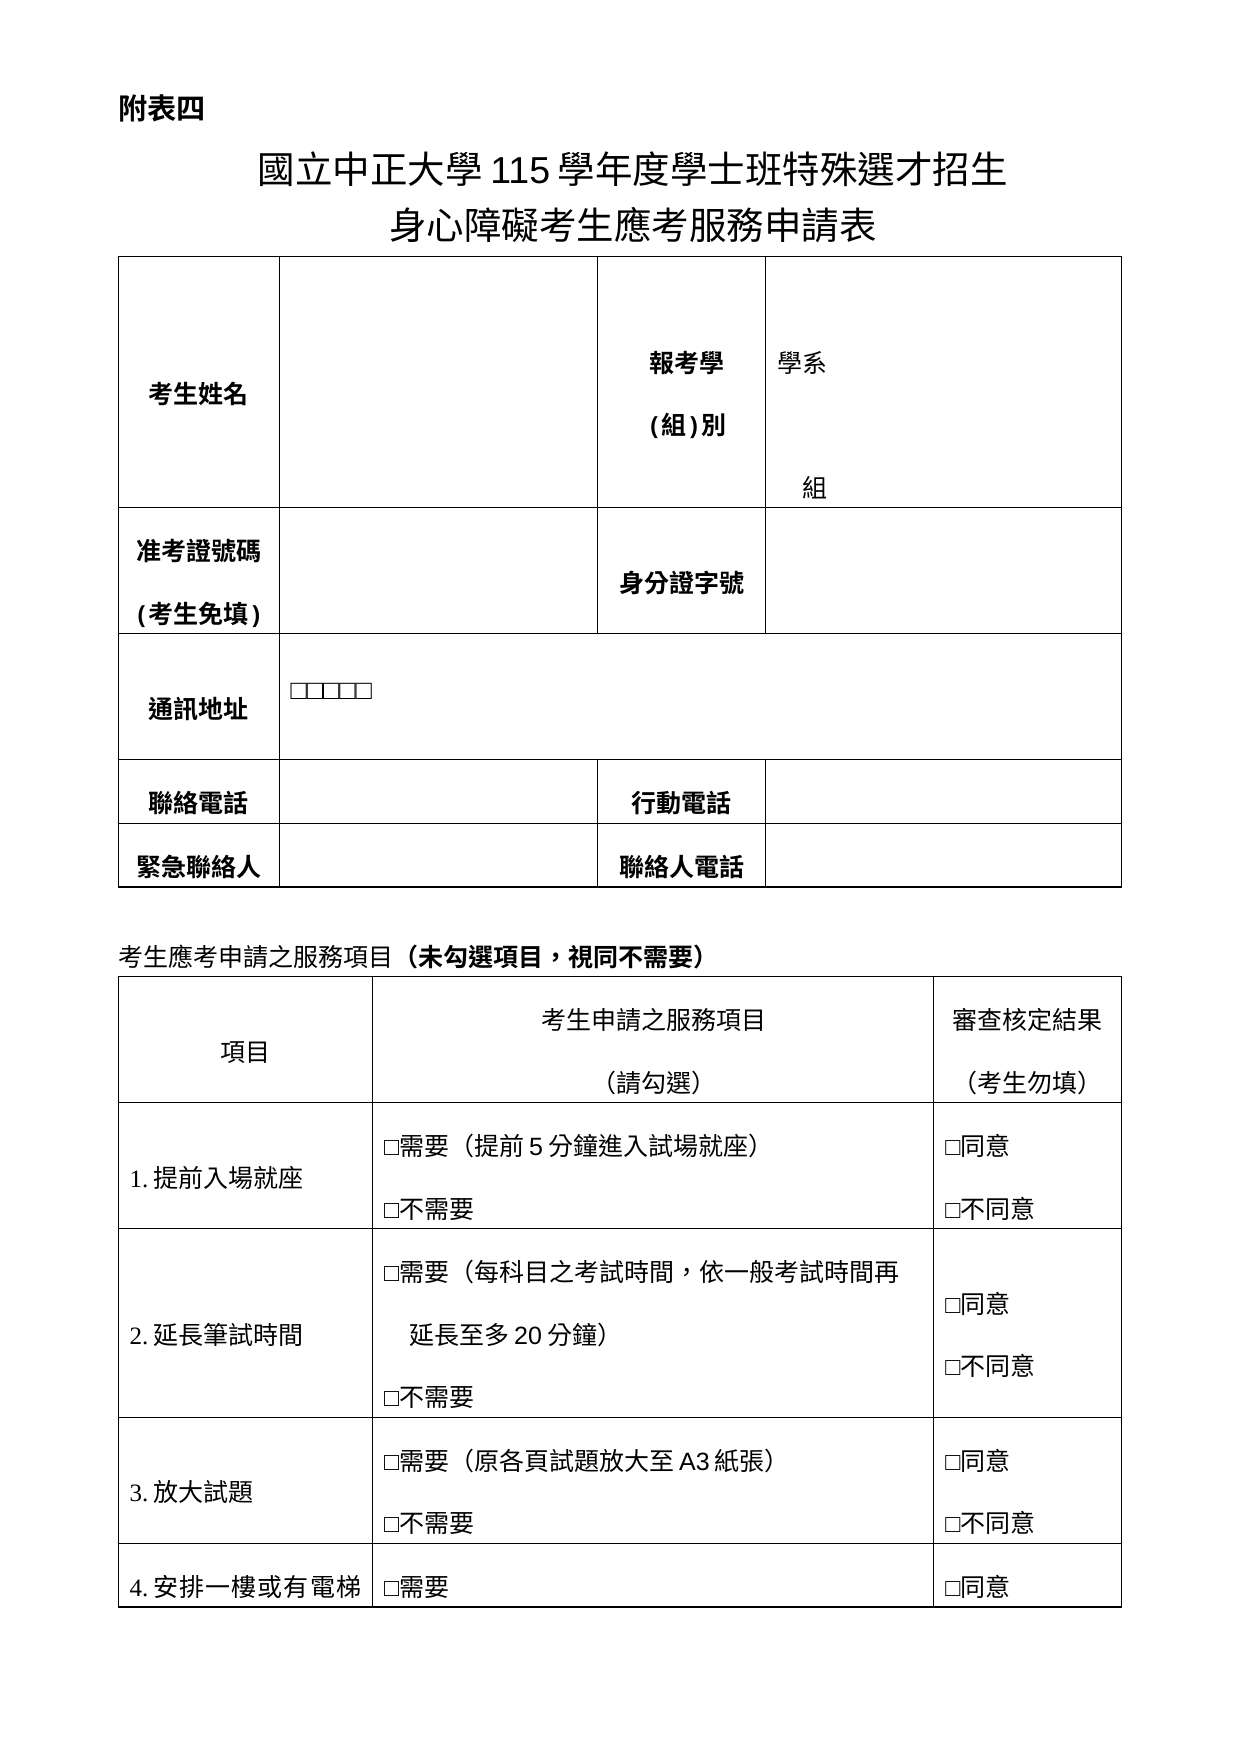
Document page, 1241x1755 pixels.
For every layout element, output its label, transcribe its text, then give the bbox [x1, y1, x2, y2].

table_cell 放大試題 [119, 1418, 372, 1543]
table_header 報考學 (組)別 [598, 257, 765, 507]
table_cell □需要 [373, 1544, 933, 1606]
table_cell 准考證號碼(考生免填) [119, 508, 279, 633]
table_cell 聯絡人電話 [598, 824, 765, 886]
table_cell 通訊地址 [119, 634, 279, 759]
table_header 審查核定結果 （考生勿填） [934, 977, 1121, 1102]
table_cell 身分證字號 [598, 508, 765, 633]
table_cell 聯絡電話 [119, 760, 279, 823]
table_cell □需要（每科目之考試時間，依一般考試時間再延長至多20分鐘） □不需要 [373, 1229, 933, 1417]
table_cell [766, 824, 1121, 886]
table_cell 安排一樓或有電梯之試場 [119, 1544, 372, 1606]
table_cell 行動電話 [598, 760, 765, 823]
table_cell 延長筆試時間 [119, 1229, 372, 1417]
text 國立中正大學115學年度學士班特殊選才招生 [143, 153, 1122, 191]
table_header 學系 組 [766, 257, 1121, 507]
table_cell □□□□□ [280, 634, 1121, 759]
table_cell 提前入場就座 [119, 1103, 372, 1228]
table_header 考生姓名 [119, 257, 279, 507]
table_cell [766, 508, 1121, 633]
table_cell □同意 □不同意 [934, 1418, 1121, 1543]
table_header 考生申請之服務項目 （請勾選） [373, 977, 933, 1102]
table_cell [280, 760, 597, 823]
table_cell [280, 508, 597, 633]
table_cell □同意 □不同意 [934, 1229, 1121, 1417]
text 附表四 [118, 96, 1122, 125]
table_header [280, 257, 597, 507]
table_cell □同意 [934, 1544, 1121, 1606]
table_cell □需要（提前5分鐘進入試場就座） □不需要 [373, 1103, 933, 1228]
text 考生應考申請之服務項目（未勾選項目，視同不需要） [118, 914, 1122, 976]
table_cell 緊急聯絡人 [119, 824, 279, 886]
text 身心障礙考生應考服務申請表 [143, 209, 1122, 247]
table_cell □需要（原各頁試題放大至A3紙張） □不需要 [373, 1418, 933, 1543]
table_cell □同意 □不同意 [934, 1103, 1121, 1228]
table_cell [280, 824, 597, 886]
table_cell [766, 760, 1121, 823]
table_header 項目 [119, 977, 372, 1102]
